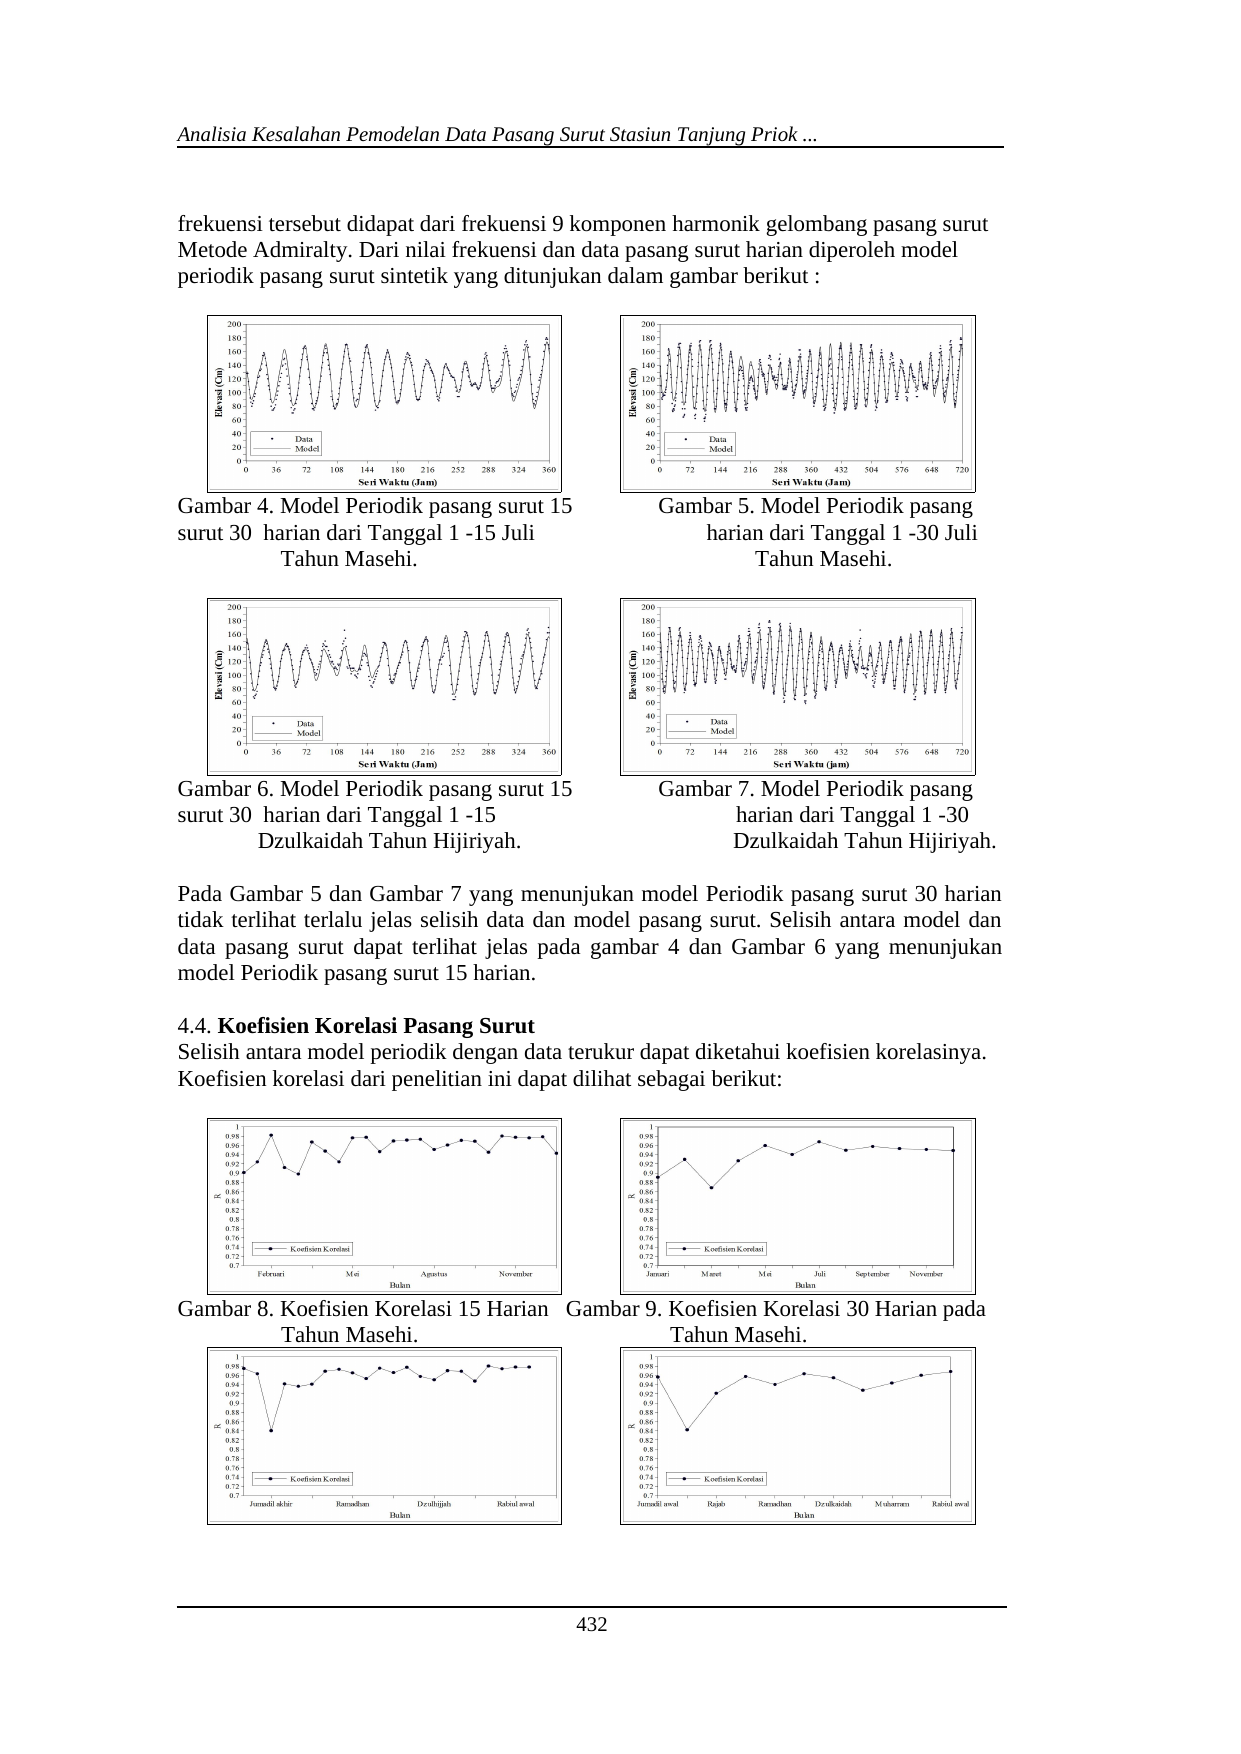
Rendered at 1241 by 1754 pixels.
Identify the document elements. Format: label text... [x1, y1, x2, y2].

picture [623, 318, 972, 490]
picture [209, 318, 559, 490]
text Tahun Masehi. Tahun Masehi. [177, 545, 1004, 571]
picture [209, 1350, 559, 1522]
text Gambar 6. Model Periodik pasang surut 15 Gambar 7. Model Periodik pasang surut 30 harian dari Tanggal 1 -15 harian dari Tanggal 1 -30 [177, 598, 1004, 827]
picture [209, 1120, 559, 1292]
text Pada Gambar 5 dan Gambar 7 yang menunjukan model Periodik pasang surut 30 harian tidak terlihat terlalu jelas selisih data dan model pasang surut. Selisih antara model dan data pasang surut dapat terlihat jelas pada gambar 4 dan Gambar 6 yang menunjukan model Periodik pasang surut 15 harian. [177, 880, 1004, 986]
picture [623, 1350, 972, 1522]
text [621, 1348, 975, 1524]
text frekuensi tersebut didapat dari frekuensi 9 komponen harmonik gelombang pasang surut Metode Admiralty. Dari nilai frekuensi dan data pasang surut harian diperoleh model periodik pasang surut sintetik yang ditunjukan dalam gambar berikut : [177, 209, 1004, 289]
text Selisih antara model periodik dengan data terukur dapat diketahui koefisien korelasinya. Koefisien korelasi dari penelitian ini dapat dilihat sebagai berikut: [177, 1038, 1004, 1091]
text Dzulkaidah Tahun Hijiriyah. Dzulkaidah Tahun Hijiriyah. [177, 827, 1004, 854]
text 4.4. Koefisien Korelasi Pasang Surut [177, 1012, 1004, 1038]
picture [209, 600, 559, 772]
text Gambar 8. Koefisien Korelasi 15 Harian Gambar 9. Koefisien Korelasi 30 Harian pada Tahun Masehi. Tahun Masehi. [177, 1117, 1004, 1347]
picture [623, 600, 972, 772]
text Gambar 4. Model Periodik pasang surut 15 Gambar 5. Model Periodik pasang surut 30 harian dari Tanggal 1 -15 Juli harian dari Tanggal 1 -30 Juli [177, 315, 1004, 545]
picture [623, 1120, 972, 1292]
